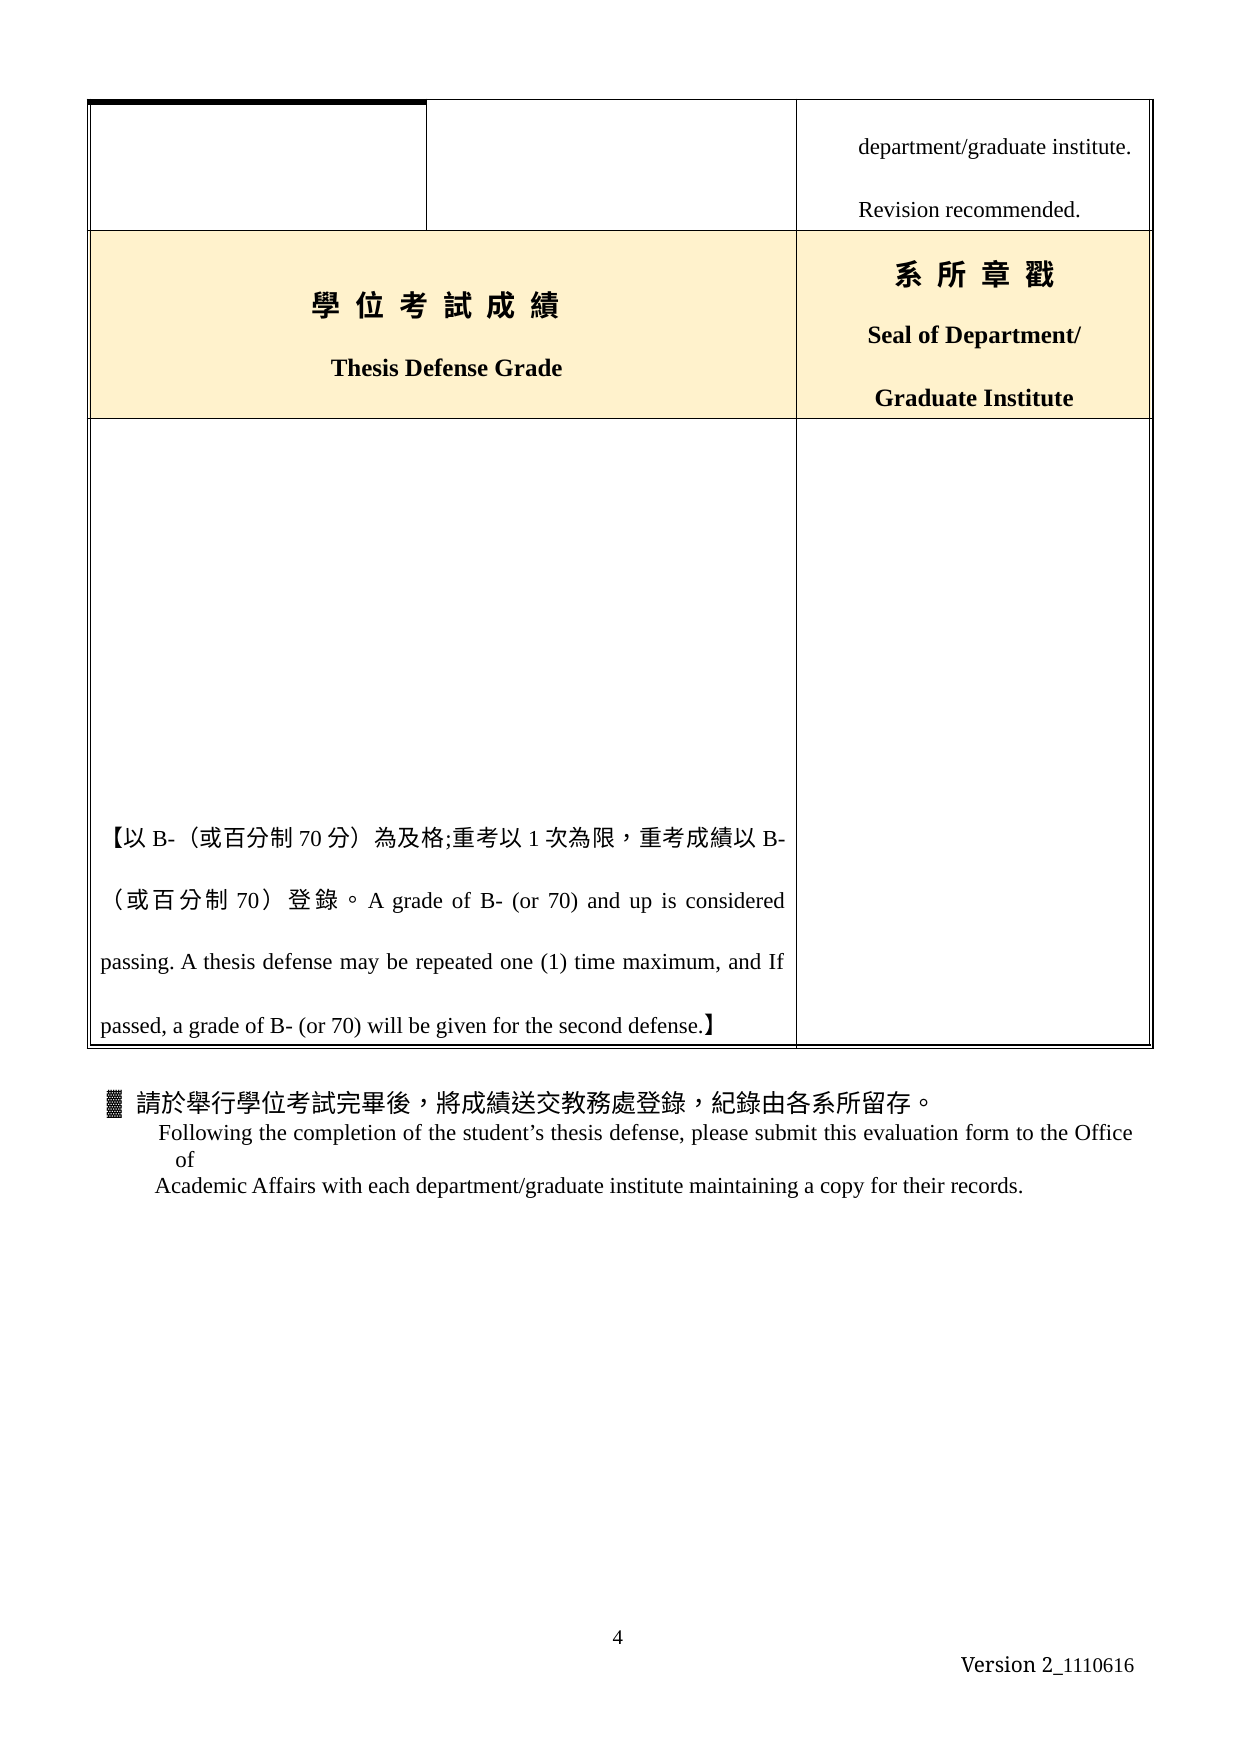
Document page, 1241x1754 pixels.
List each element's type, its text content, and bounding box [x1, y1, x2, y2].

text Following the completion of the student’s thesis defense, please submit this evaluation form to the Office of [107, 1119, 1134, 1172]
table_cell 學 位 考 試 成 績 Thesis Defense Grade [91, 231, 796, 418]
table_cell 【以B-（或百分制70分）為及格;重考以1次為限，重考成績以B-（或百分制70）登錄。A grade of B- (or 70) and up is considered passing. A thesis defense may be repeated one (1) time maximum, and If passed, a grade of B- (or 70) will be given for the second defense.】 [91, 419, 796, 1044]
text ▓ 請於舉行學位考試完畢後，將成績送交教務處登錄，紀錄由各系所留存。 [107, 1083, 1134, 1119]
text Academic Affairs with each department/graduate institute maintaining a copy for their records. [131, 1172, 1134, 1198]
table_cell [91, 105, 426, 230]
table_cell department/graduate institute. Revision recommended. [797, 100, 1149, 230]
table_cell [797, 419, 1149, 1044]
table_cell 系 所 章 戳 Seal of Department/ Graduate Institute [797, 231, 1149, 418]
table_cell [427, 100, 796, 230]
